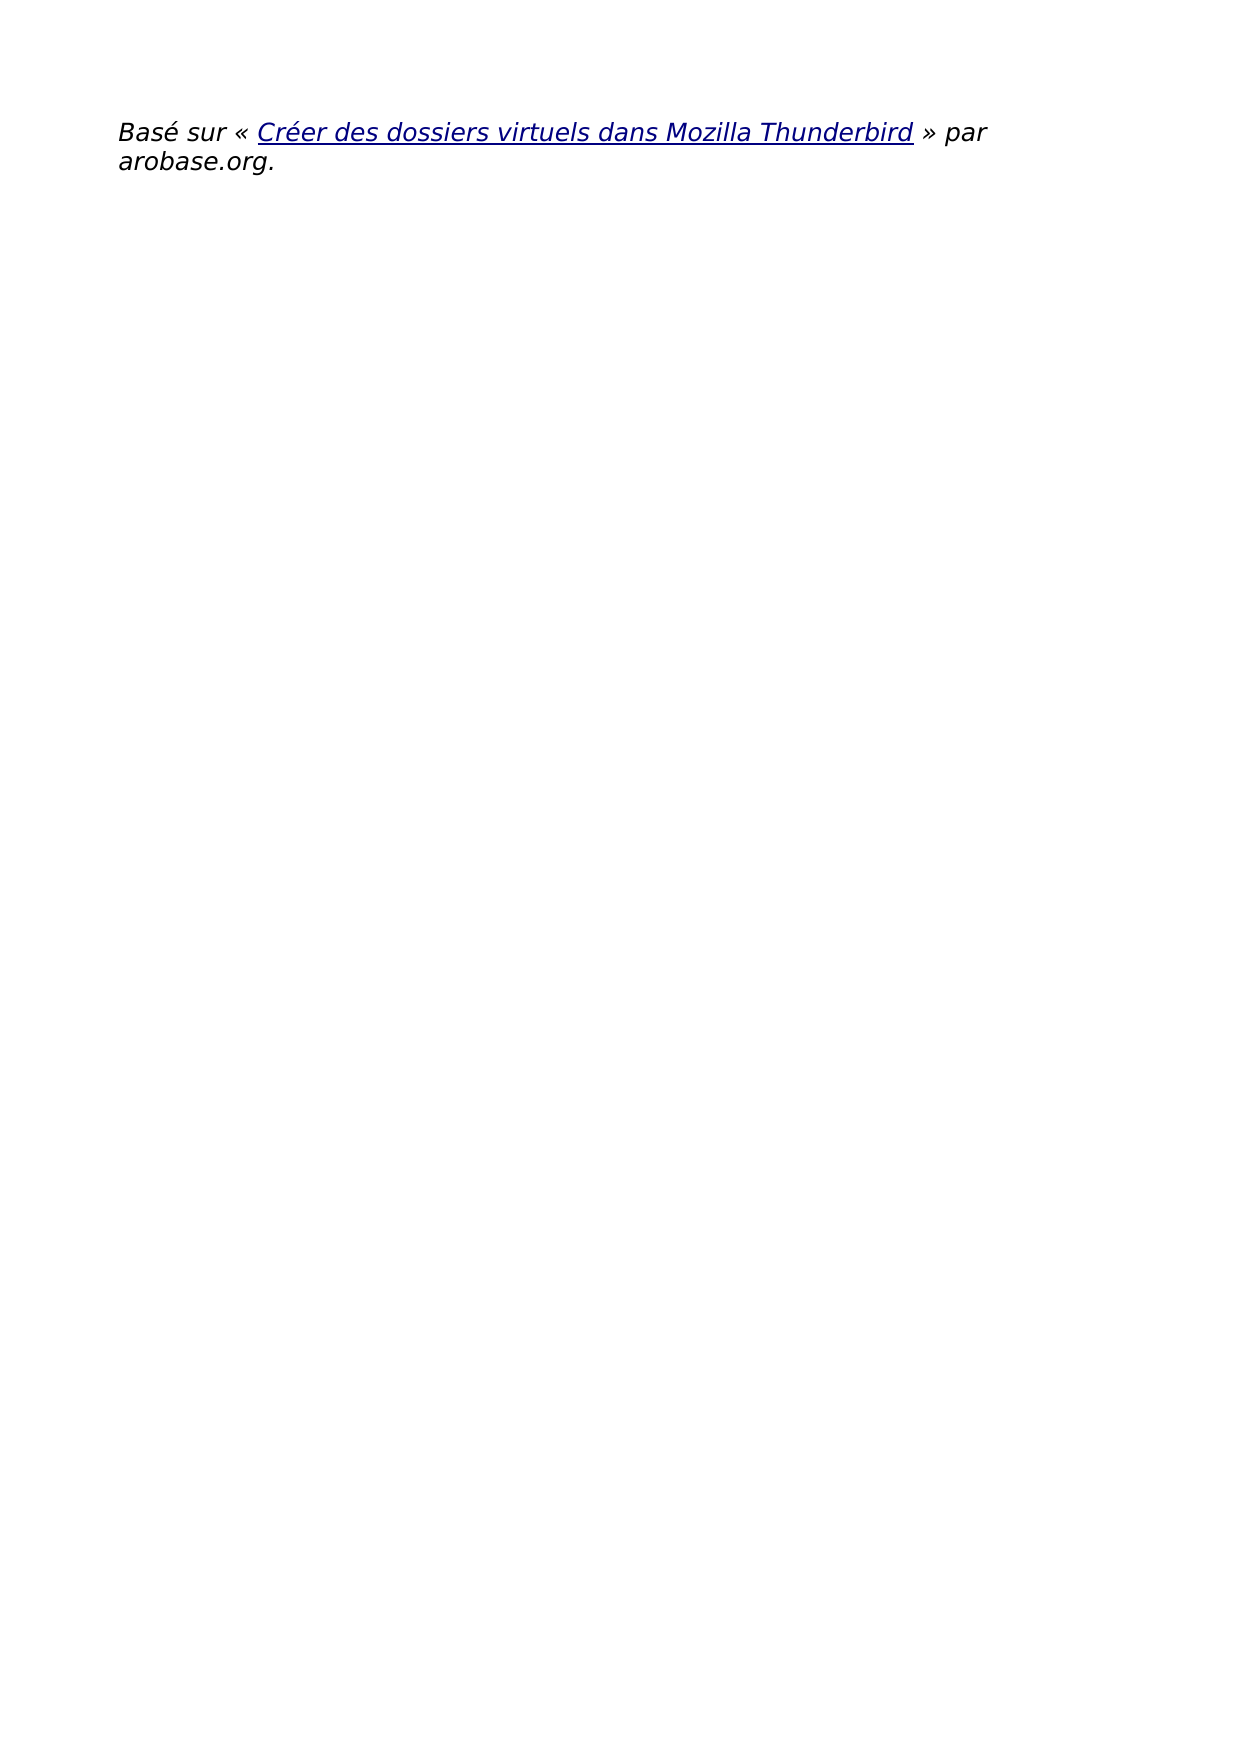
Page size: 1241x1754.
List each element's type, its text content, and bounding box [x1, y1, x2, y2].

text Basé sur « Créer des dossiers virtuels dans Mozilla Thunderbird » par arobase.org. [118, 118, 1122, 176]
